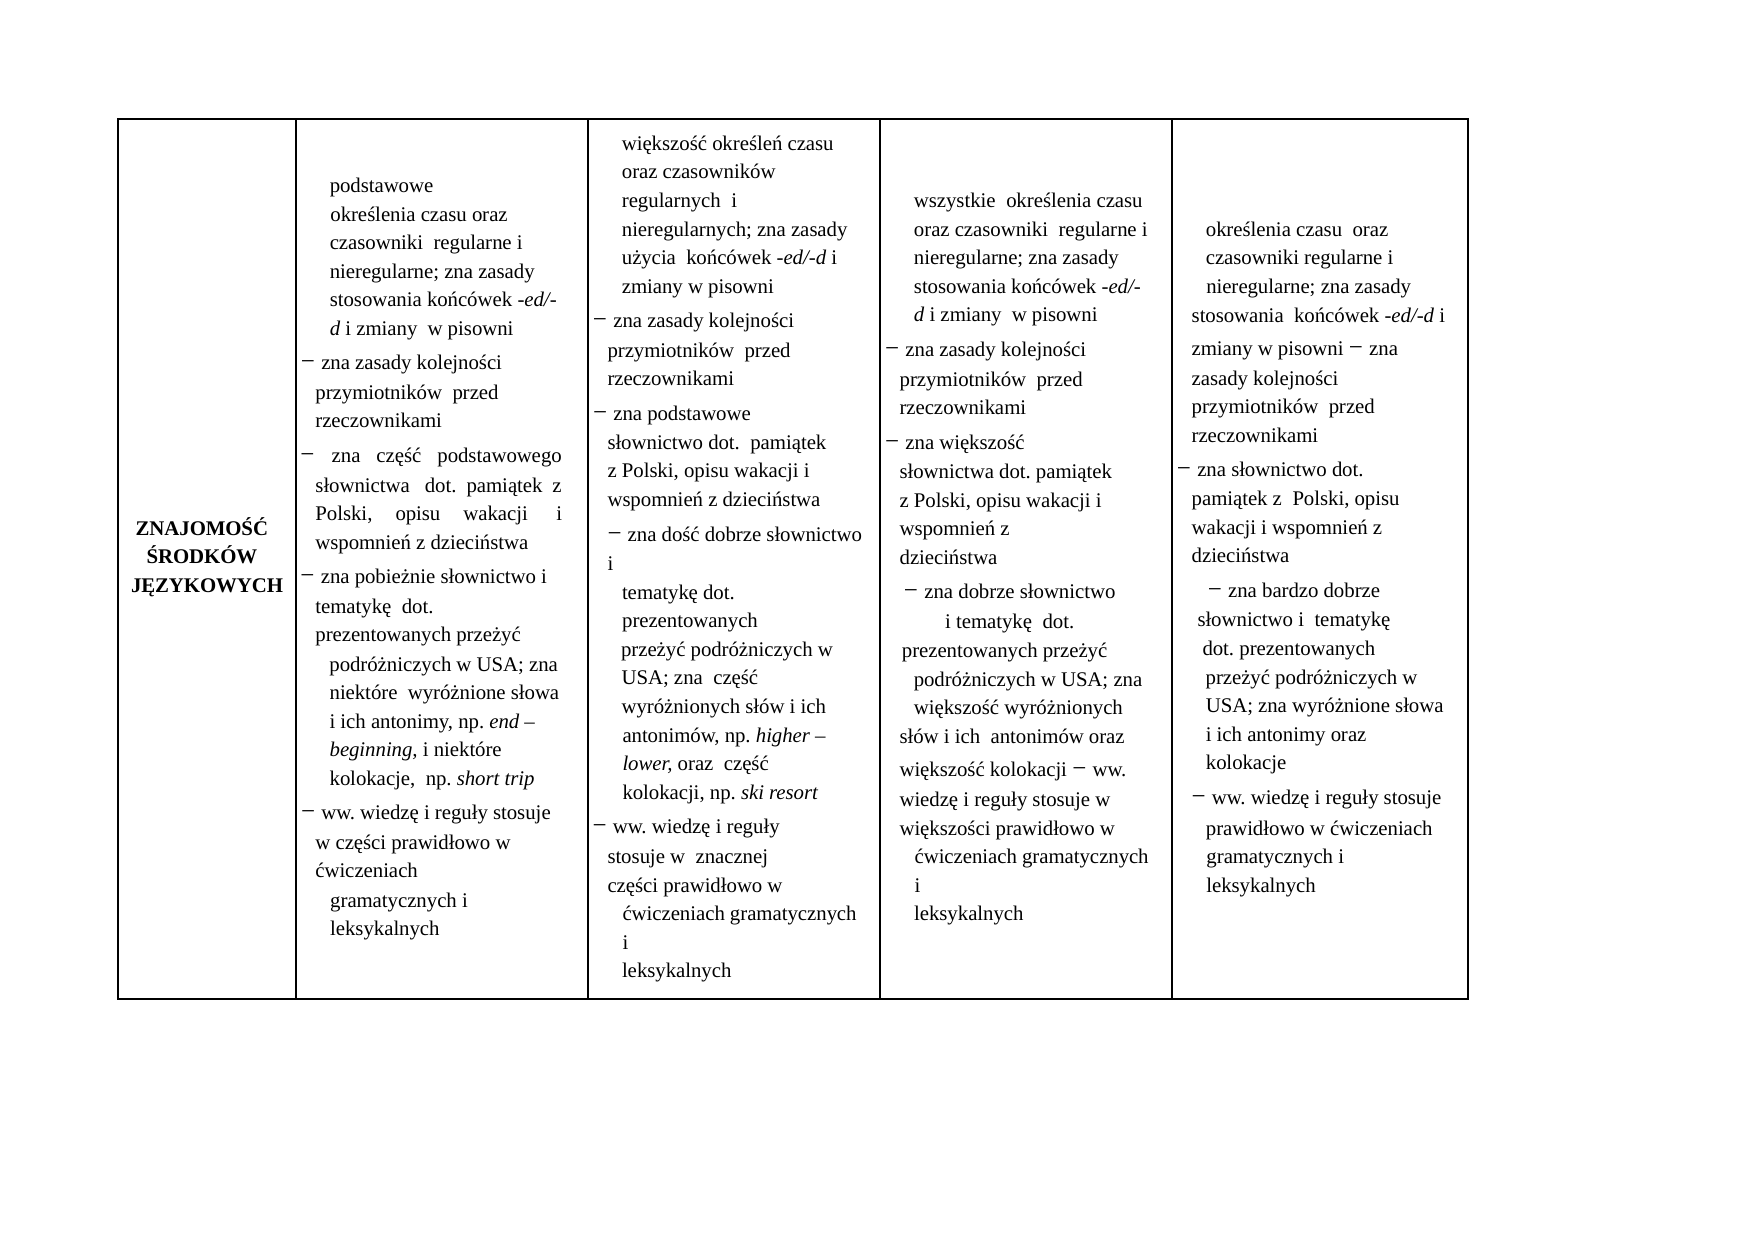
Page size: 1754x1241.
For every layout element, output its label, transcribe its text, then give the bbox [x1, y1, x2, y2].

table_cell określenia czasu oraz czasowniki regularne i nieregularne; zna zasady stosowania końcówek -ed/-d i zmiany w pisowni − zna zasady kolejności przymiotników przed rzeczownikami − zna słownictwo dot. pamiątek z Polski, opisu wakacji i wspomnień z dzieciństwa − zna bardzo dobrze słownictwo i tematykę dot. prezentowanych przeżyć podróżniczych w USA; zna wyróżnione słowa i ich antonimy oraz kolokacje − ww. wiedzę i reguły stosuje prawidłowo w ćwiczeniach gramatycznych i leksykalnych [1173, 120, 1467, 997]
table_cell ZNAJOMOŚĆ ŚRODKÓW JĘZYKOWYCH [119, 120, 295, 997]
table_cell większość określeń czasu oraz czasowników regularnych i nieregularnych; zna zasady użycia końcówek -ed/-d i zmiany w pisowni − zna zasady kolejności przymiotników przed rzeczownikami − zna podstawowe słownictwo dot. pamiątek z Polski, opisu wakacji i wspomnień z dzieciństwa − zna dość dobrze słownictwo i tematykę dot. prezentowanych przeżyć podróżniczych w USA; zna część wyróżnionych słów i ich antonimów, np. higher – lower, oraz część kolokacji, np. ski resort − ww. wiedzę i reguły stosuje w znacznej części prawidłowo w ćwiczeniach gramatycznych i leksykalnych [589, 120, 879, 997]
table_cell podstawowe określenia czasu oraz czasowniki regularne i nieregularne; zna zasady stosowania końcówek -ed/-d i zmiany w pisowni − zna zasady kolejności przymiotników przed rzeczownikami − zna część podstawowego słownictwa dot. pamiątek z Polski, opisu wakacji i wspomnień z dzieciństwa − zna pobieżnie słownictwo i tematykę dot. prezentowanych przeżyć podróżniczych w USA; zna niektóre wyróżnione słowa i ich antonimy, np. end – beginning, i niektóre kolokacje, np. short trip − ww. wiedzę i reguły stosuje w części prawidłowo w ćwiczeniach gramatycznych i leksykalnych [297, 120, 587, 997]
table_cell wszystkie określenia czasu oraz czasowniki regularne i nieregularne; zna zasady stosowania końcówek -ed/-d i zmiany w pisowni − zna zasady kolejności przymiotników przed rzeczownikami − zna większość słownictwa dot. pamiątek z Polski, opisu wakacji i wspomnień z dzieciństwa − zna dobrze słownictwo i tematykę dot. prezentowanych przeżyć podróżniczych w USA; zna większość wyróżnionych słów i ich antonimów oraz większość kolokacji − ww. wiedzę i reguły stosuje w większości prawidłowo w ćwiczeniach gramatycznych i leksykalnych [881, 120, 1171, 997]
